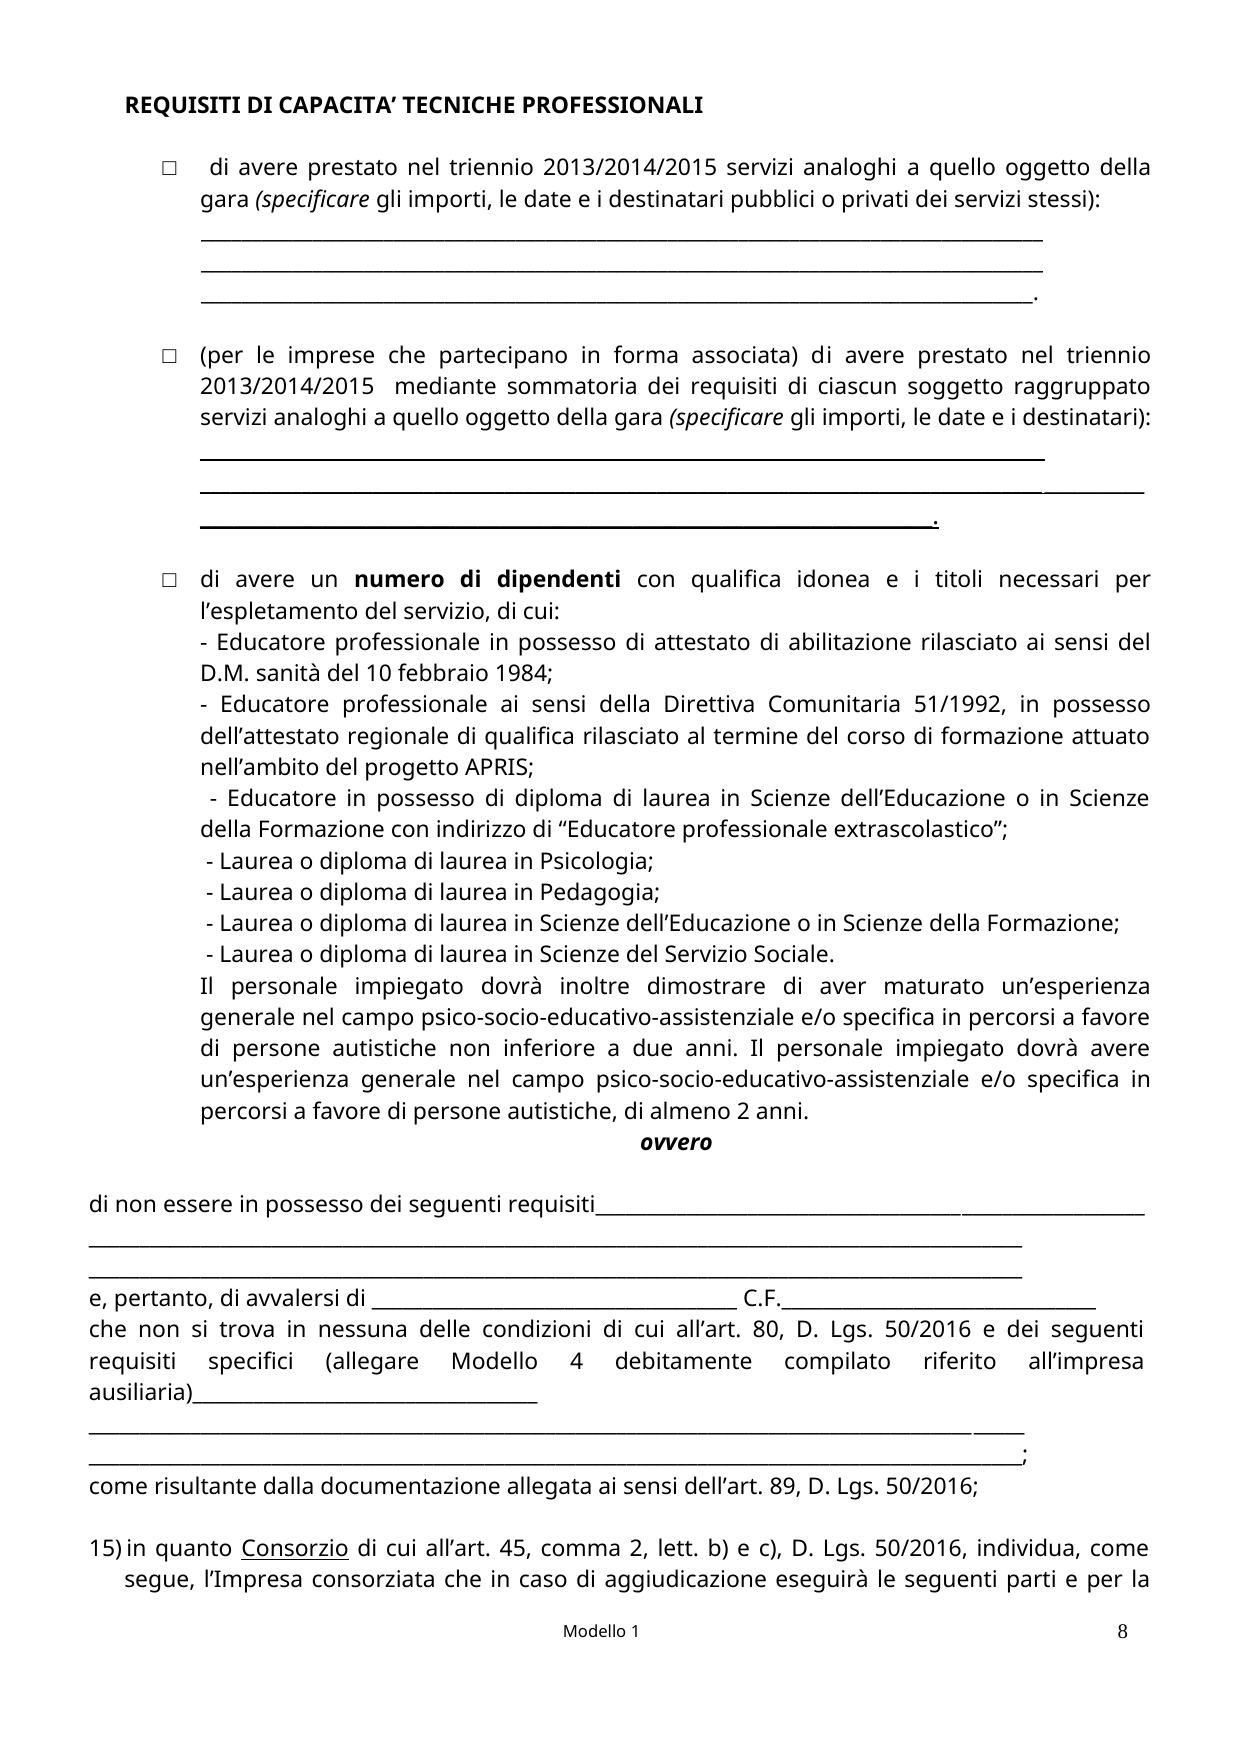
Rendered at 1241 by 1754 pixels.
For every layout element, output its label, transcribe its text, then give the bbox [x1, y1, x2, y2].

text REQUISITI DI CAPACITA’ TECNICHE PROFESSIONALI [89, 89, 1152, 120]
list in quanto Consorzio di cui all’art. 45, comma 2, lett. b) e c), D. Lgs. 50/2016, individua, come segue, l’Impresa consorziata che in caso di aggiudicazione eseguirà le seguenti parti e per la [89, 1532, 1152, 1594]
list di avere un numero di dipendenti con qualifica idonea e i titoli necessari per l’espletamento del servizio, di cui: [162, 563, 1152, 626]
text ___________________________________________________________________________________ [165, 214, 1152, 245]
text che non si trova in nessuna delle condizioni di cui all’art. 80, D. Lgs. 50/2016 e dei seguenti requisiti specifici (allegare Modello 4 debitamente compilato riferito all’impresa ausiliaria)__________________________________ ____________________________________________________________________________________________ [89, 1313, 1146, 1438]
text ⁯di non essere in possesso dei seguenti requisiti______________________________________________________ [89, 1188, 1146, 1219]
text e, pertanto, di avvalersi di ____________________________________ C.F._______________________________ [89, 1282, 1146, 1313]
list - Educatore professionale in possesso di attestato di abilitazione rilasciato ai sensi del D.M. sanità del 10 febbraio 1984; [162, 626, 1152, 688]
text __________________________________________________________________________________. [165, 276, 1152, 307]
text come risultante dalla documentazione allegata ai sensi dell’art. 89, D. Lgs. 50/2016; [89, 1469, 1146, 1501]
text ___________________________________________________________________________________ [165, 245, 1152, 276]
list Il personale impiegato dovrà inoltre dimostrare di aver maturato un’esperienza generale nel campo psico-socio-educativo-assistenziale e/o specifica in percorsi a favore di persone autistiche non inferiore a due anni. Il personale impiegato dovrà avere un’esperienza generale nel campo psico-socio-educativo-assistenziale e/o specifica in percorsi a favore di persone autistiche, di almeno 2 anni. [162, 969, 1152, 1126]
list ______________________________________________________________________________________________________________________________________________________________. [162, 464, 1152, 532]
list - Educatore in possesso di diploma di laurea in Scienze dell’Educazione o in Scienze della Formazione con indirizzo di “Educatore professionale extrascolastico”; [162, 782, 1152, 844]
list - Educatore professionale ai sensi della Direttiva Comunitaria 51/1992, in possesso dell’attestato regionale di qualifica rilasciato al termine del corso di formazione attuato nell’ambito del progetto APRIS; [162, 688, 1152, 782]
list (per le imprese che partecipano in forma associata) di avere prestato nel triennio 2013/2014/2015 mediante sommatoria dei requisiti di ciascun soggetto raggruppato servizi analoghi a quello oggetto della gara (specificare gli importi, le date e i destinatari): [162, 339, 1152, 433]
text ____________________________________________________________________________________________ [89, 1251, 1146, 1282]
list - Laurea o diploma di laurea in Scienze dell’Educazione o in Scienze della Formazione; [162, 907, 1152, 938]
list ___________________________________________________________________________________ [162, 433, 1152, 464]
text ____________________________________________________________________________________________; [89, 1438, 1146, 1469]
text ____________________________________________________________________________________________ [89, 1219, 1146, 1251]
text ovvero [201, 1126, 1152, 1157]
list - Laurea o diploma di laurea in Pedagogia; [162, 876, 1152, 907]
list - Laurea o diploma di laurea in Scienze del Servizio Sociale. [162, 938, 1152, 969]
list di avere prestato nel triennio 2013/2014/2015 servizi analoghi a quello oggetto della gara (specificare gli importi, le date e i destinatari pubblici o privati dei servizi stessi): [162, 151, 1152, 214]
list - Laurea o diploma di laurea in Psicologia; [162, 844, 1152, 876]
